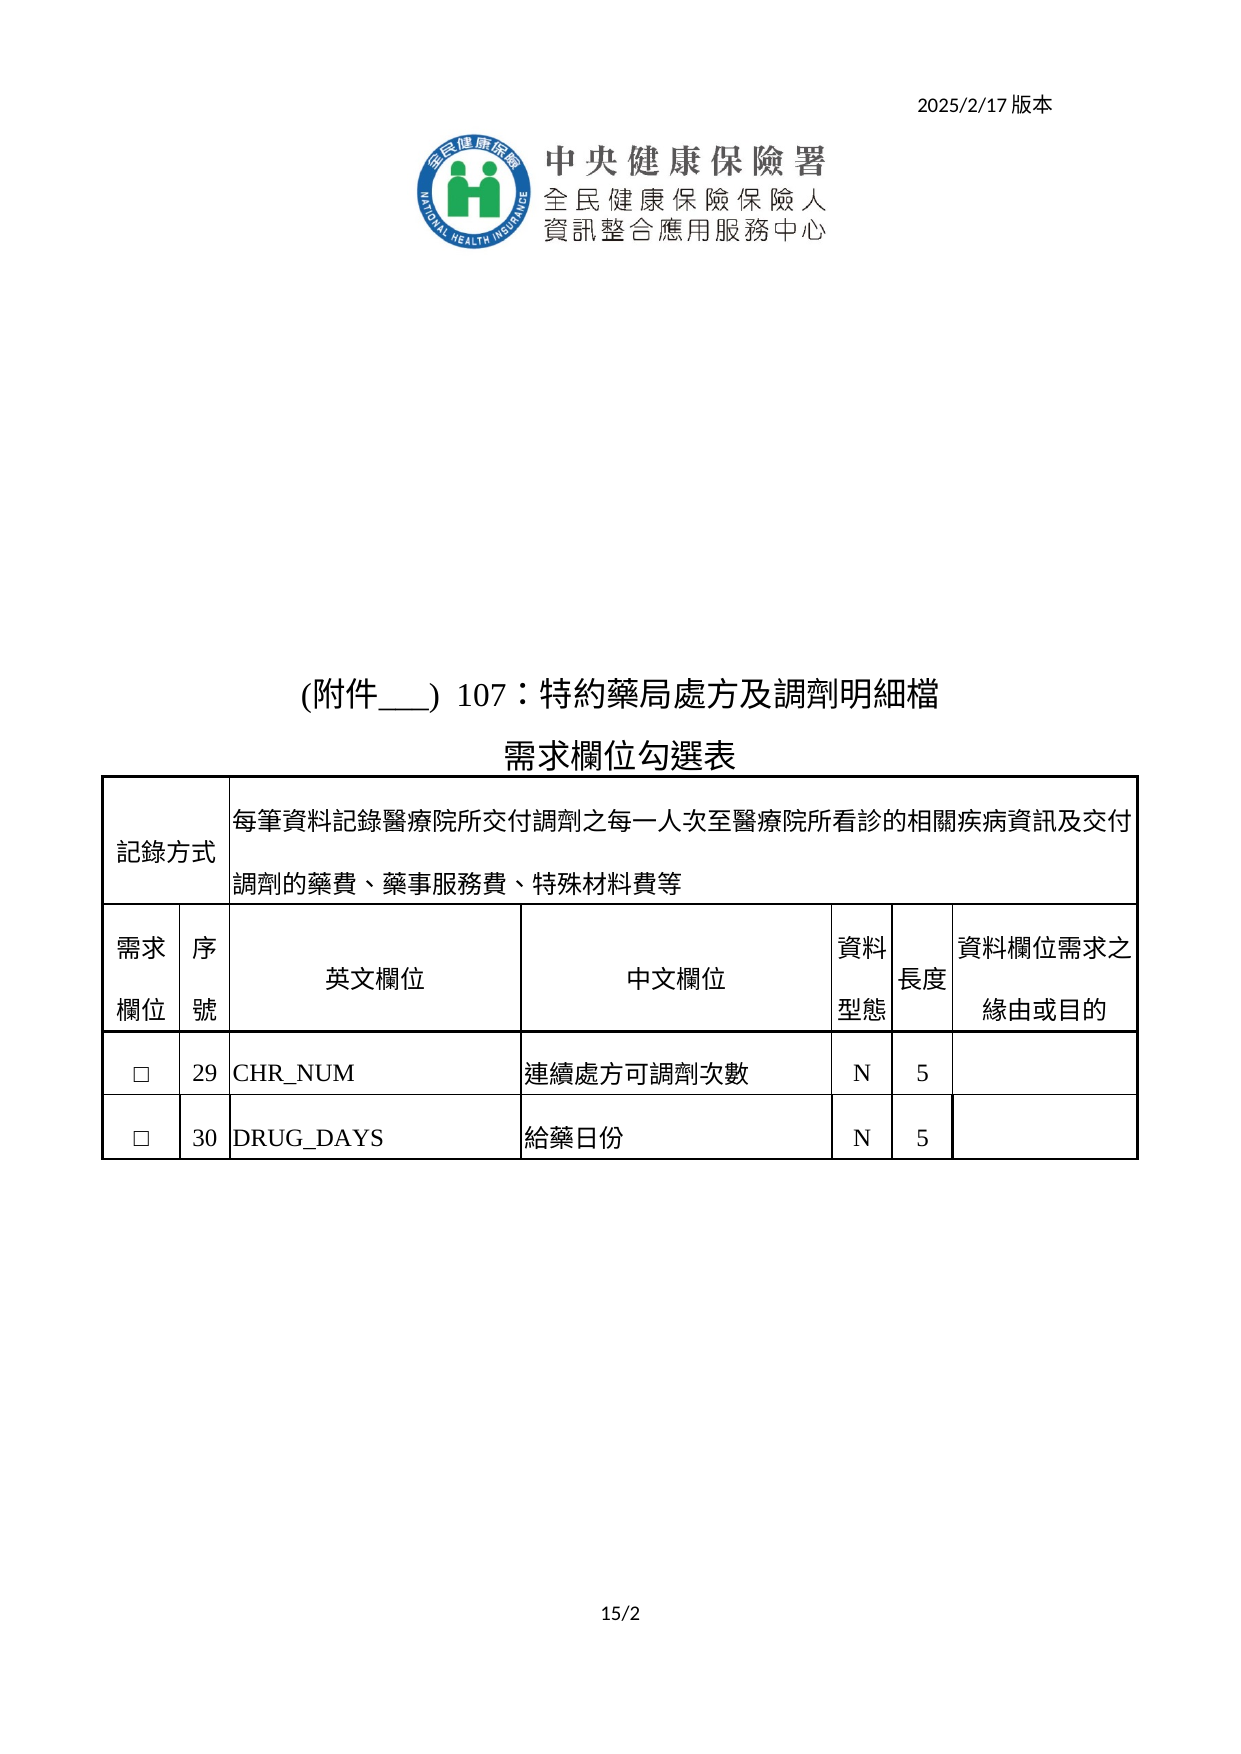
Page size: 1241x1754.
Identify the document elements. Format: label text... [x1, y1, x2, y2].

table_cell N [832, 1033, 891, 1094]
table_cell 30 [181, 1095, 229, 1158]
table_cell [954, 1095, 1136, 1158]
table_cell N [833, 1095, 891, 1158]
table_cell 序 號 [180, 905, 229, 1030]
table_cell 給藥日份 [522, 1095, 831, 1158]
table_header (附件___) 107：特約藥局處方及調劑明細檔 需求欄位勾選表 [103, 650, 1138, 775]
table_cell □ [104, 1095, 179, 1158]
table_cell 中文欄位 [522, 905, 831, 1030]
table_cell 資料型態 [832, 905, 891, 1030]
table_cell CHR_NUM [230, 1033, 520, 1094]
table_cell 5 [893, 1033, 952, 1094]
table_cell [953, 1033, 1136, 1094]
table_cell 英文欄位 [230, 905, 520, 1030]
table_cell DRUG_DAYS [231, 1095, 520, 1158]
table_cell 每筆資料記錄醫療院所交付調劑之每一人次至醫療院所看診的相關疾病資訊及交付調劑的藥費、藥事服務費、特殊材料費等 [230, 778, 1136, 903]
table_cell 5 [893, 1095, 951, 1158]
table_cell □ [104, 1033, 179, 1094]
table_cell 長度 [893, 905, 952, 1030]
table_cell 需求欄位 [104, 905, 179, 1030]
table_cell 29 [180, 1033, 229, 1094]
table_cell 資料欄位需求之 緣由或目的 [953, 905, 1136, 1030]
table_cell 連續處方可調劑次數 [522, 1033, 831, 1094]
table_cell 記錄方式 [104, 778, 229, 903]
